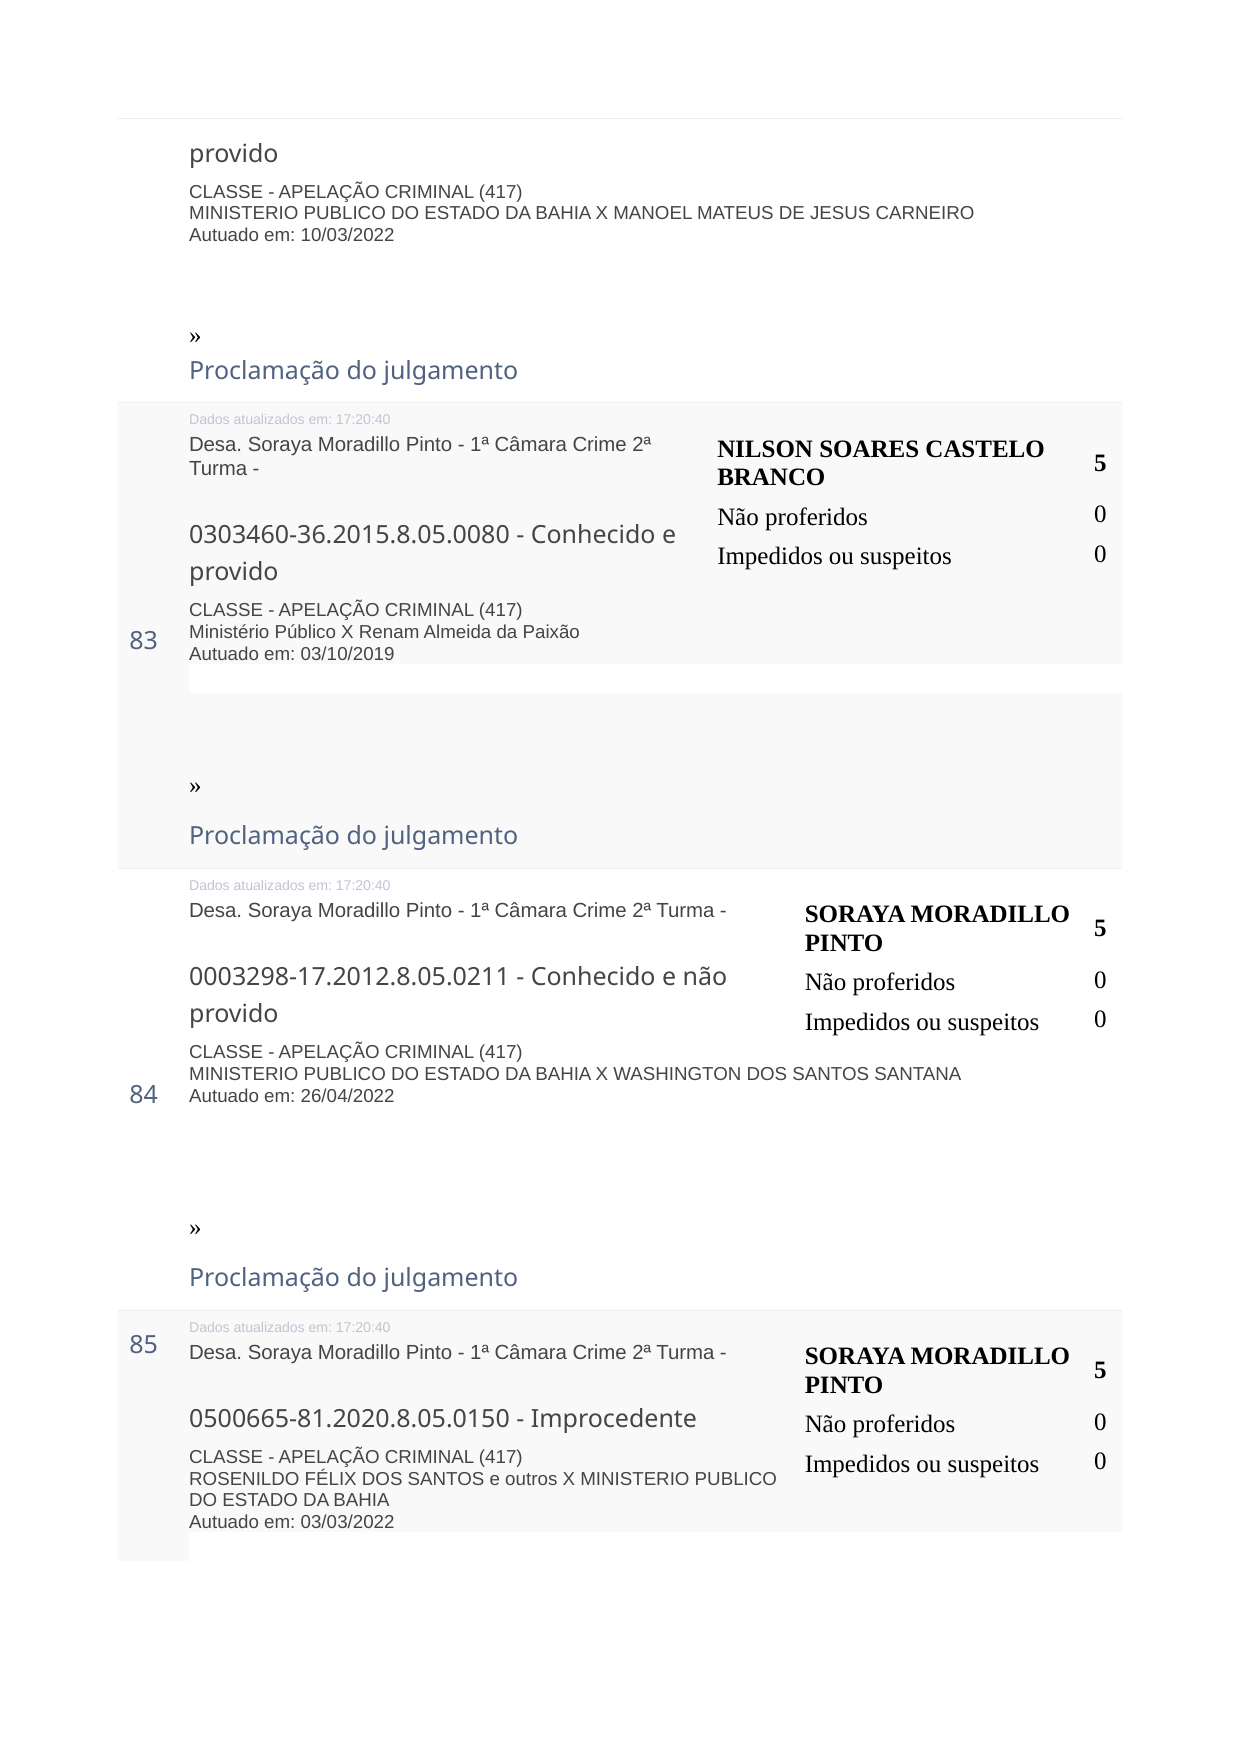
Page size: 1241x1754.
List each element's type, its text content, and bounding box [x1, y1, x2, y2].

table_header 5 [1091, 1338, 1119, 1402]
table_cell 0 [1091, 999, 1119, 1038]
table_cell [169, 1311, 189, 1561]
table_cell Impedidos ou suspeitos [714, 534, 1091, 573]
table_cell [714, 573, 1091, 583]
table_cell » Proclamação do julgamento [189, 274, 1122, 402]
table_cell » Proclamação do julgamento [189, 693, 1122, 868]
table_cell 0 [1091, 1402, 1119, 1441]
table_cell [1091, 1480, 1119, 1491]
table_cell [1091, 1038, 1119, 1049]
table_header [711, 428, 1122, 586]
table_header SORAYA MORADILLO PINTO [802, 1338, 1091, 1402]
table_cell Dados atualizados em: 17:20:40 Desa. Soraya Moradillo Pinto - 1ª Câmara Crime 2ª Turma - 0500665-81.2020.8.05.0150 - Improcedente CLASSE - APELAÇÃO CRIMINAL (417) ROSENILDO FÉLIX DOS SANTOS e outros X MINISTERIO PUBLICO DO ESTADO DA BAHIA Autuado em: 03/03/2022 [189, 1311, 1122, 1532]
table_cell [1091, 573, 1119, 583]
table_cell 0 [1091, 1441, 1119, 1480]
table_cell 0 [1091, 960, 1119, 999]
table_cell 84 [118, 869, 169, 1310]
table_cell Impedidos ou suspeitos [802, 999, 1091, 1038]
table_cell [802, 1480, 1091, 1491]
table_cell » Proclamação do julgamento [189, 1135, 1122, 1310]
table_cell Impedidos ou suspeitos [802, 1441, 1091, 1480]
table_cell 0 [1091, 534, 1119, 573]
table_cell [118, 119, 169, 402]
table_cell [802, 1038, 1091, 1049]
table_cell [169, 869, 189, 1310]
table_header 5 [1091, 896, 1119, 959]
table_cell provido CLASSE - APELAÇÃO CRIMINAL (417) MINISTERIO PUBLICO DO ESTADO DA BAHIA X MANOEL MATEUS DE JESUS CARNEIRO Autuado em: 10/03/2022 [189, 119, 1122, 245]
table_cell 83 [118, 403, 169, 868]
table_cell 85 [118, 1311, 169, 1561]
table_cell [169, 403, 189, 868]
table_header NILSON SOARES CASTELO BRANCO [714, 431, 1091, 494]
table_header [799, 1335, 1122, 1494]
table_cell Não proferidos [802, 1402, 1091, 1441]
table_cell Dados atualizados em: 17:20:40 Desa. Soraya Moradillo Pinto - 1ª Câmara Crime 2ª Turma - 0303460-36.2015.8.05.0080 - Conhecido e provido CLASSE - APELAÇÃO CRIMINAL (417) Ministério Público X Renam Almeida da Paixão Autuado em: 03/10/2019 [189, 403, 1122, 664]
table_cell Dados atualizados em: 17:20:40 Desa. Soraya Moradillo Pinto - 1ª Câmara Crime 2ª Turma - 0003298-17.2012.8.05.0211 - Conhecido e não provido CLASSE - APELAÇÃO CRIMINAL (417) MINISTERIO PUBLICO DO ESTADO DA BAHIA X WASHINGTON DOS SANTOS SANTANA Autuado em: 26/04/2022 [189, 869, 1122, 1106]
table_header 5 [1091, 431, 1119, 494]
table_header SORAYA MORADILLO PINTO [802, 896, 1091, 959]
table_header [799, 893, 1122, 1052]
table_cell Não proferidos [714, 494, 1091, 533]
table_cell Não proferidos [802, 960, 1091, 999]
table_cell 0 [1091, 494, 1119, 533]
table_cell [169, 119, 189, 402]
